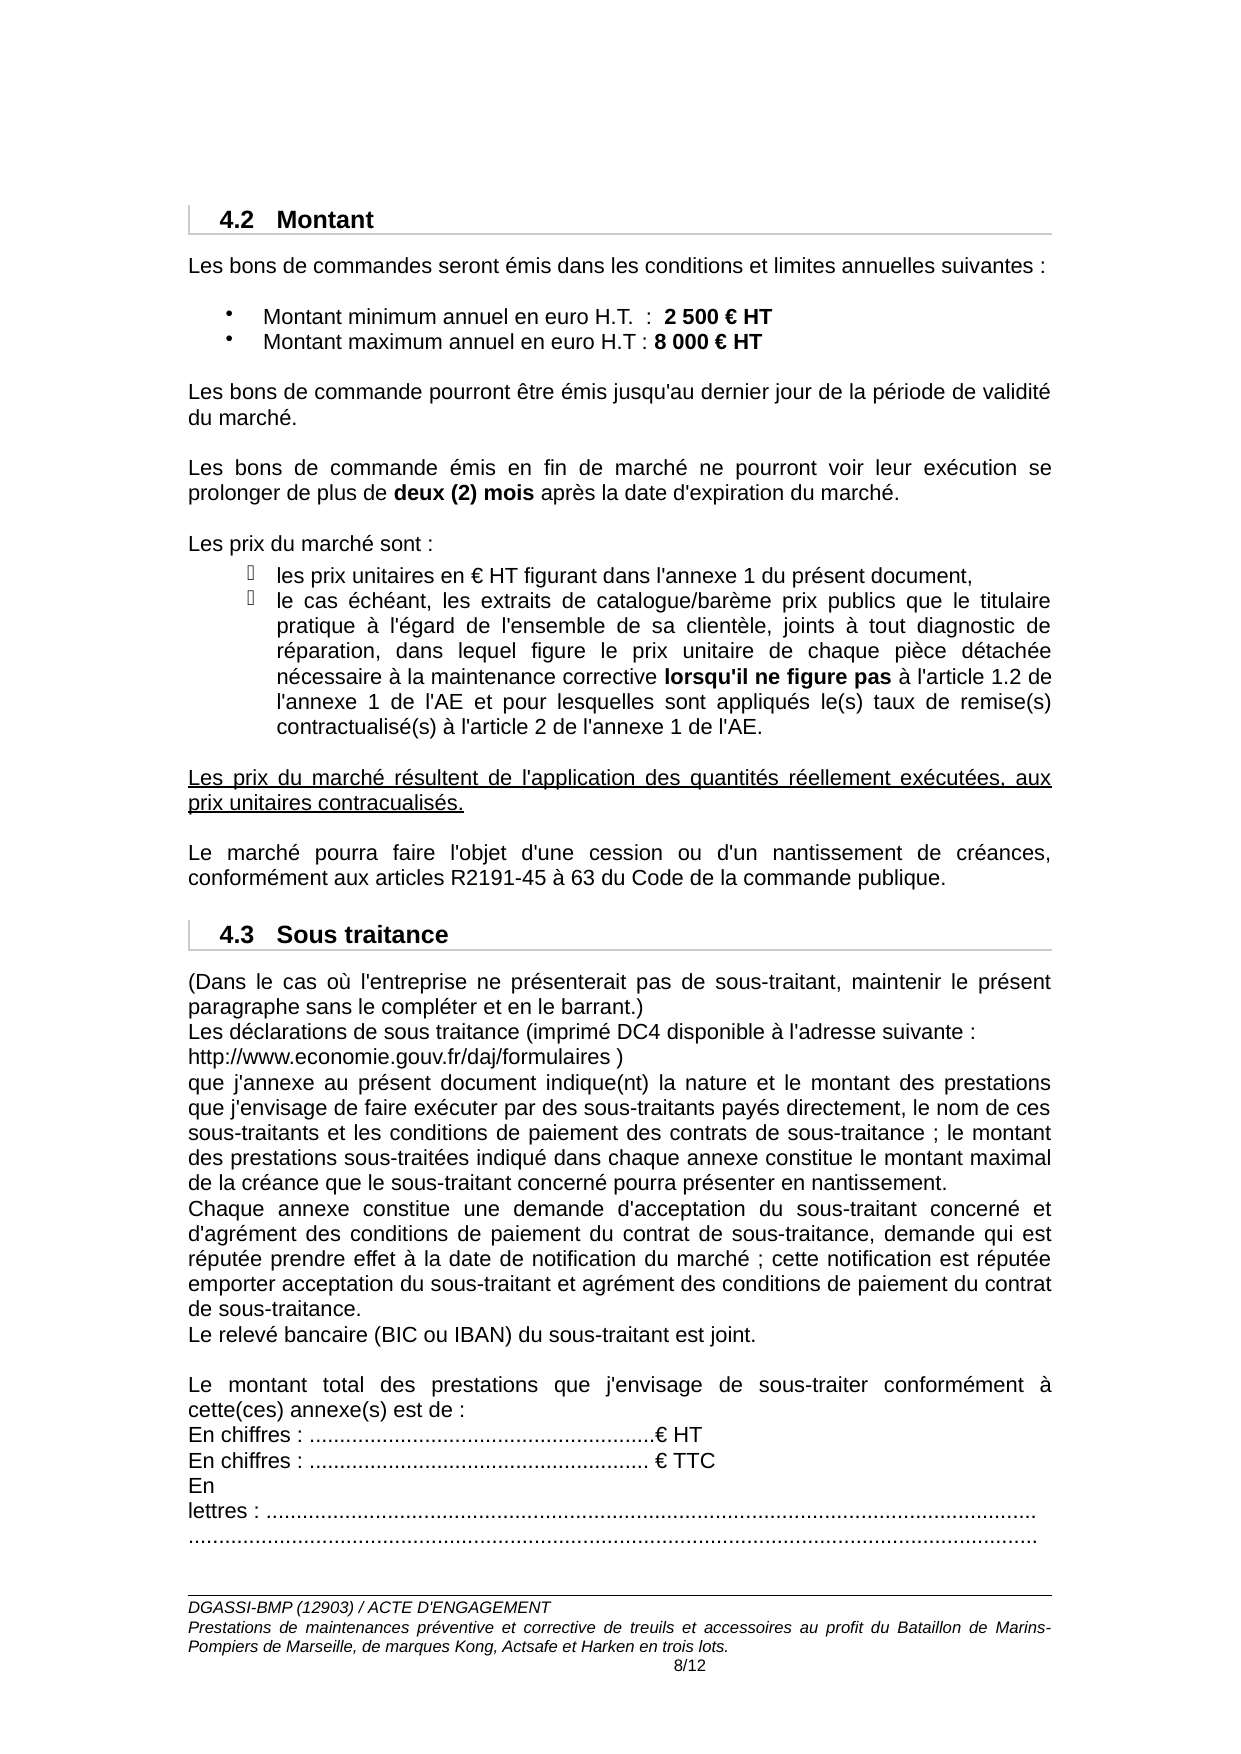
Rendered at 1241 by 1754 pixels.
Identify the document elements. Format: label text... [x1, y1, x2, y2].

text Les bons de commande émis en fin de marché ne pourront voir leur exécution se prolonger de plus de deux (2) mois après la date d'expiration du marché. [188, 455, 1052, 505]
subtitle Montant [188, 204, 1052, 233]
text Le relevé bancaire (BIC ou IBAN) du sous-traitant est joint. [188, 1321, 1052, 1347]
text prix unitaires contracualisés. [188, 788, 1052, 815]
text En lettres : ............................................................................................................................... [188, 1473, 1052, 1523]
text http://www.economie.gouv.fr/daj/formulaires ) [188, 1044, 1052, 1069]
text Le montant total des prestations que j'envisage de sous-traiter conformément à cette(ces) annexe(s) est de : [188, 1372, 1052, 1422]
text (Dans le cas où l'entreprise ne présenterait pas de sous-traitant, maintenir le présent paragraphe sans le compléter et en le barrant.) [188, 968, 1052, 1019]
subtitle Sous traitance [190, 920, 1052, 949]
text ............................................................................................................................................ [188, 1523, 1052, 1548]
text que j'annexe au présent document indique(nt) la nature et le montant des prestations que j'envisage de faire exécuter par des sous-traitants payés directement, le nom de ces sous-traitants et les conditions de paiement des contrats de sous-traitance ; le montant des prestations sous-traitées indiqué dans chaque annexe constitue le montant maximal de la créance que le sous-traitant concerné pourra présenter en nantissement. [188, 1069, 1052, 1195]
text En chiffres : .........................................................€ HT [188, 1422, 1052, 1447]
text Les bons de commandes seront émis dans les conditions et limites annuelles suivantes : [188, 253, 1052, 278]
text Le marché pourra faire l'objet d'une cession ou d'un nantissement de créances, conformément aux articles R2191-45 à 63 du Code de la commande publique. [188, 840, 1052, 891]
text Les prix du marché sont : [188, 530, 1052, 556]
text Les déclarations de sous traitance (imprimé DC4 disponible à l'adresse suivante : [188, 1019, 1052, 1044]
list Montant minimum annuel en euro H.T. : 2 500 € HT [225, 303, 1052, 329]
list les prix unitaires en € HT figurant dans l'annexe 1 du présent document, [247, 563, 1052, 588]
list Montant maximum annuel en euro H.T : 8 000 € HT [225, 329, 1052, 354]
text Chaque annexe constitue une demande d'acceptation du sous-traitant concerné et d'agrément des conditions de paiement du contrat de sous-traitance, demande qui est réputée prendre effet à la date de notification du marché ; cette notification est réputée emporter acceptation du sous-traitant et agrément des conditions de paiement du contrat de sous-traitance. [188, 1195, 1052, 1321]
text Les bons de commande pourront être émis jusqu'au dernier jour de la période de validité du marché. [188, 379, 1052, 429]
text Les prix du marché résultent de l'application des quantités réellement exécutées, aux [188, 764, 1052, 786]
text En chiffres : ........................................................ € TTC [188, 1447, 1052, 1473]
list le cas échéant, les extraits de catalogue/barème prix publics que le titulaire pratique à l'égard de l'ensemble de sa clientèle, joints à tout diagnostic de réparation, dans lequel figure le prix unitaire de chaque pièce détachée nécessaire à la maintenance corrective lorsqu'il ne figure pas à l'article 1.2 de l'annexe 1 de l'AE et pour lesquelles sont appliqués le(s) taux de remise(s) contractualisé(s) à l'article 2 de l'annexe 1 de l'AE. [247, 588, 1052, 739]
